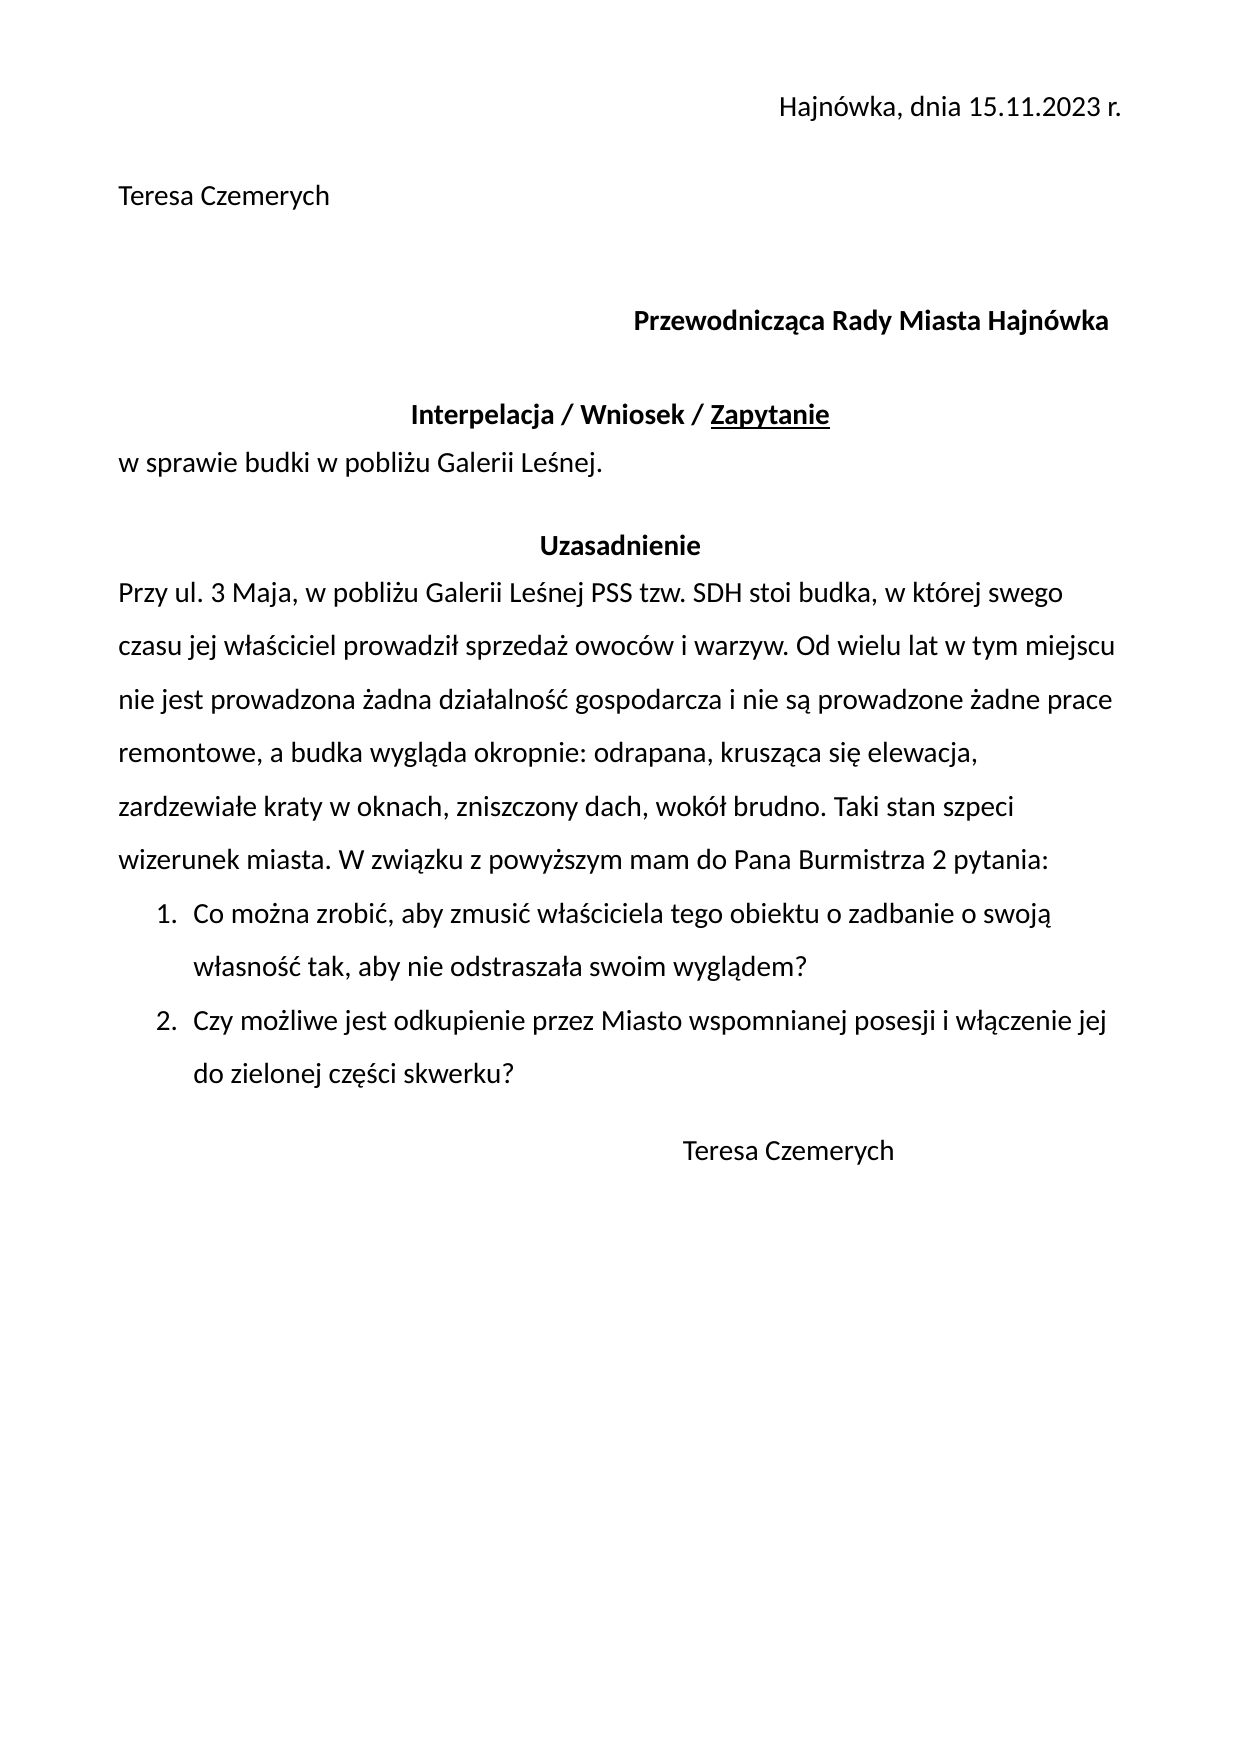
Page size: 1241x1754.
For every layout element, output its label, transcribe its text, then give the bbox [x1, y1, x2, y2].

text Przewodnicząca Rady Miasta Hajnówka [633, 302, 1122, 337]
text w sprawie budki w pobliżu Galerii Leśnej. [118, 444, 1122, 479]
text Uzasadnienie [118, 527, 1122, 562]
list Czy możliwe jest odkupienie przez Miasto wspomnianej posesji i włączenie jej do zielonej części skwerku? [156, 1002, 1122, 1091]
text Teresa Czemerych [683, 1132, 1122, 1168]
text Teresa Czemerych [118, 177, 1122, 213]
text Interpelacja / Wniosek / Zapytanie [118, 396, 1122, 432]
list Co można zrobić, aby zmusić właściciela tego obiektu o zadbanie o swoją własność tak, aby nie odstraszała swoim wyglądem? [156, 895, 1122, 984]
text Przy ul. 3 Maja, w pobliżu Galerii Leśnej PSS tzw. SDH stoi budka, w której swego czasu jej właściciel prowadził sprzedaż owoców i warzyw. Od wielu lat w tym miejscu nie jest prowadzona żadna działalność gospodarcza i nie są prowadzone żadne prace remontowe, a budka wygląda okropnie: odrapana, krusząca się elewacja, zardzewiałe kraty w oknach, zniszczony dach, wokół brudno. Taki stan szpeci wizerunek miasta. W związku z powyższym mam do Pana Burmistrza 2 pytania: [118, 574, 1122, 877]
text Hajnówka, dnia 15.11.2023 r. [118, 88, 1122, 124]
